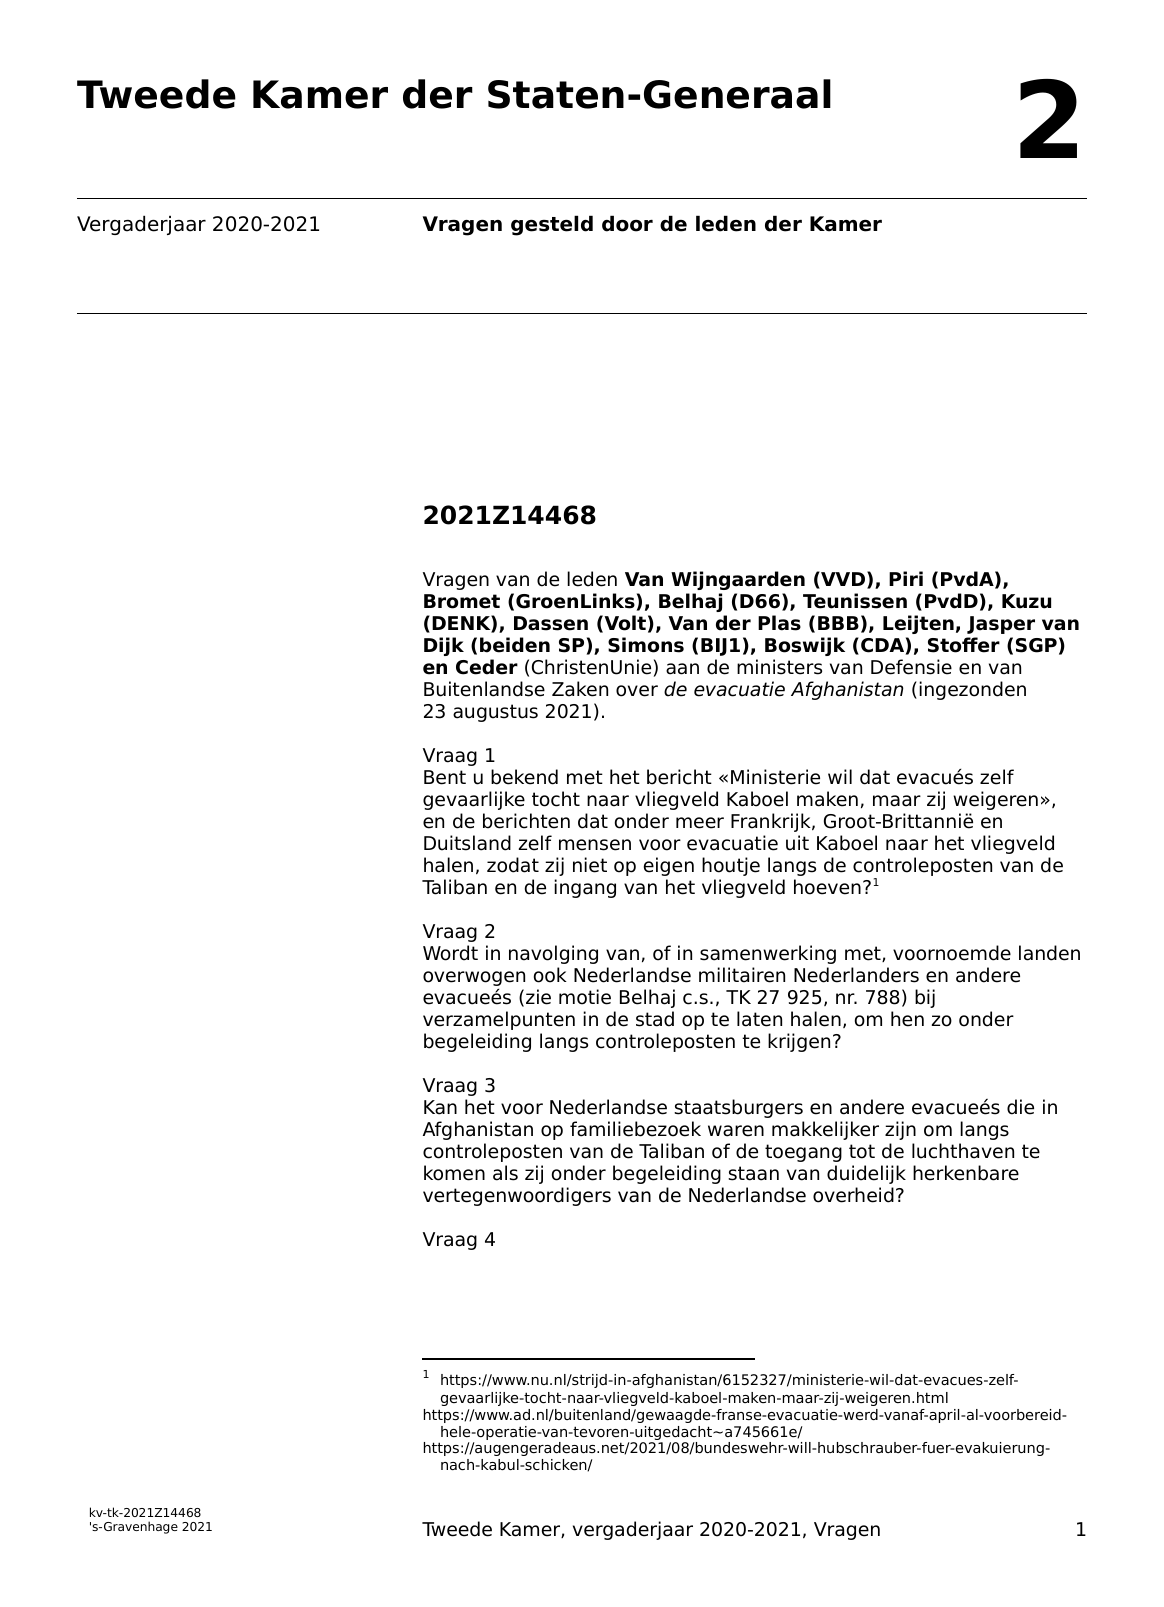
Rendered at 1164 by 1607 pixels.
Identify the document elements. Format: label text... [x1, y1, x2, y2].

text Wordt in navolging van, of in samenwerking met, voornoemde landen overwogen ook Nederlandse militairen Nederlanders en andere evacueés (zie motie Belhaj c.s., TK 27 925, nr. 788) bij verzamelpunten in de stad op te laten halen, om hen zo onder begeleiding langs controleposten te krijgen? [422, 943, 1087, 1053]
text Vraag 1 [422, 745, 1087, 767]
text kv-tk-2021Z14468 [88, 1506, 323, 1520]
text Bent u bekend met het bericht «Ministerie wil dat evacués zelf gevaarlijke tocht naar vliegveld Kaboel maken, maar zij weigeren», en de berichten dat onder meer Frankrijk, Groot-Brittannië en Duitsland zelf mensen voor evacuatie uit Kaboel naar het vliegveld halen, zodat zij niet op eigen houtje langs de controleposten van de Taliban en de ingang van het vliegveld hoeven? [422, 767, 1087, 899]
table_header Tweede Kamer der Staten-Generaal [77, 59, 886, 198]
text Vraag 4 [422, 1229, 1087, 1251]
text 's-Gravenhage 2021 [88, 1520, 323, 1534]
table_cell Vragen gesteld door de leden der Kamer [422, 199, 1087, 313]
table_cell Vergaderjaar 2020-2021 [77, 199, 422, 313]
text Kan het voor Nederlandse staatsburgers en andere evacueés die in Afghanistan op familiebezoek waren makkelijker zijn om langs controleposten van de Taliban of de toegang tot de luchthaven te komen als zij onder begeleiding staan van duidelijk herkenbare vertegenwoordigers van de Nederlandse overheid? [422, 1097, 1087, 1207]
text 2021Z14468 [422, 501, 1087, 531]
text https://www.ad.nl/buitenland/gewaagde-franse-evacuatie-werd-vanaf-april-al-voorbereid-hele-operatie-van-tevoren-uitgedacht~a745661e/ [422, 1407, 1087, 1441]
text https://www.nu.nl/strijd-in-afghanistan/6152327/ministerie-wil-dat-evacues-zelf-gevaarlijke-tocht-naar-vliegveld-kaboel-maken-maar-zij-weigeren.html [422, 1368, 1087, 1407]
text Vraag 2 [422, 921, 1087, 943]
text https://augengeradeaus.net/2021/08/bundeswehr-will-hubschrauber-fuer-evakuierung-nach-kabul-schicken/ [422, 1441, 1087, 1474]
text Vragen van de leden Van Wijngaarden (VVD), Piri (PvdA), Bromet (GroenLinks), Belhaj (D66), Teunissen (PvdD), Kuzu (DENK), Dassen (Volt), Van der Plas (BBB), Leijten, Jasper van Dijk (beiden SP), Simons (BIJ1), Boswijk (CDA), Stoffer (SGP) en Ceder (ChristenUnie) aan de ministers van Defensie en van Buitenlandse Zaken over de evacuatie Afghanistan (ingezonden 23 augustus 2021). [422, 569, 1087, 723]
table_header 2 [886, 59, 1087, 198]
text Vraag 3 [422, 1075, 1087, 1097]
